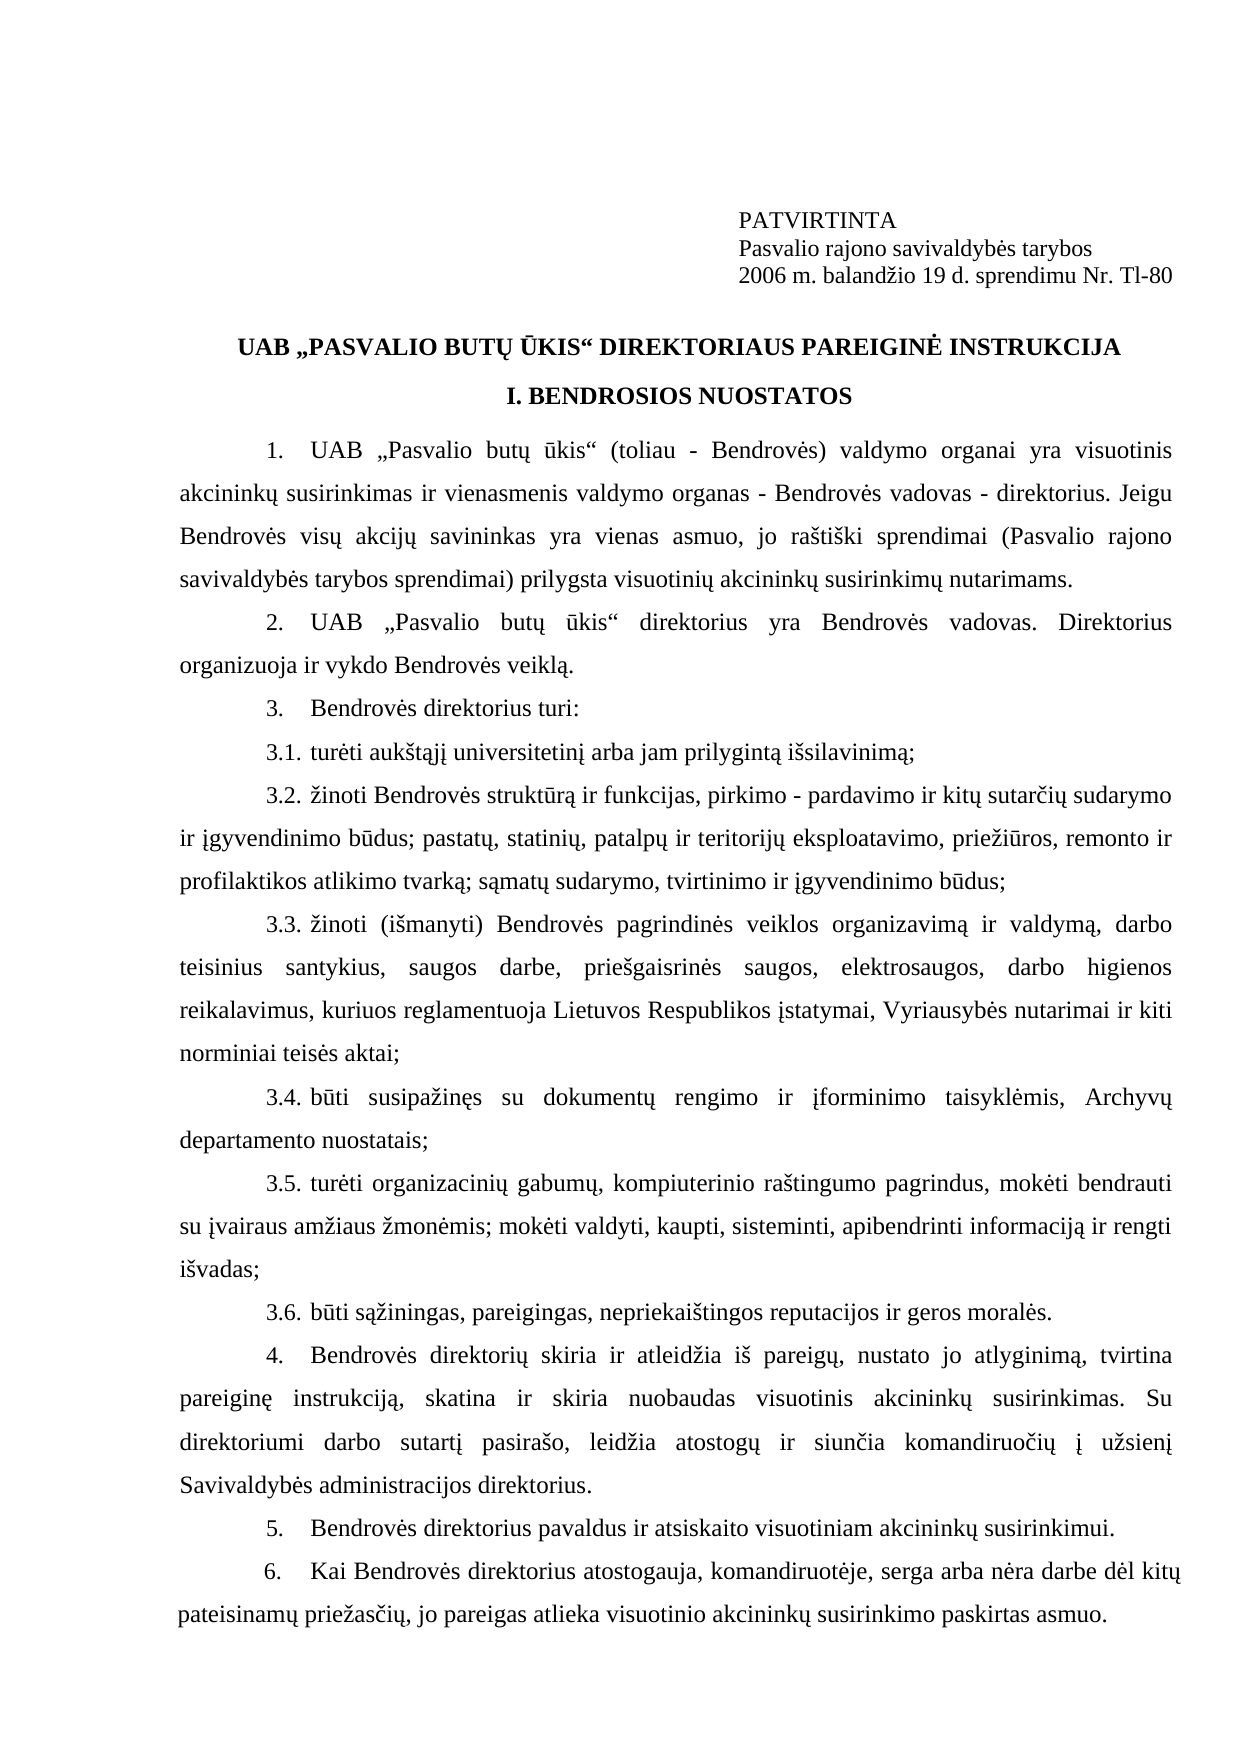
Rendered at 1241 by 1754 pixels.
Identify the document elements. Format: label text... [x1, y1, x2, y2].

text 2006 m. balandžio 19 d. sprendimu Nr. Tl-80 [177, 261, 1177, 289]
text 3.2. žinoti Bendrovės struktūrą ir funkcijas, pirkimo - pardavimo ir kitų sutarčių sudarymo ir įgyvendinimo būdus; pastatų, statinių, patalpų ir teritorijų eksploatavimo, priežiūros, remonto ir profilaktikos atlikimo tvarką; sąmatų sudarymo, tvirtinimo ir įgyvendinimo būdus; [179, 780, 1173, 895]
text 3.3. žinoti (išmanyti) Bendrovės pagrindinės veiklos organizavimą ir valdymą, darbo teisinius santykius, saugos darbe, priešgaisrinės saugos, elektrosaugos, darbo higienos reikalavimus, kuriuos reglamentuoja Lietuvos Respublikos įstatymai, Vyriausybės nutarimai ir kiti norminiai teisės aktai; [179, 909, 1173, 1067]
text Pasvalio rajono savivaldybės tarybos [177, 233, 1177, 261]
text 6. Kai Bendrovės direktorius atostogauja, komandiruotėje, serga arba nėra darbe dėl kitų pateisinamų priežasčių, jo pareigas atlieka visuotinio akcininkų susirinkimo paskirtas asmuo. [177, 1556, 1181, 1628]
text I. BENDROSIOS NUOSTATOS [177, 385, 1181, 410]
text 3.5. turėti organizacinių gabumų, kompiuterinio raštingumo pagrindus, mokėti bendrauti su įvairaus amžiaus žmonėmis; mokėti valdyti, kaupti, sisteminti, apibendrinti informaciją ir rengti išvadas; [179, 1168, 1173, 1283]
text 2. UAB „Pasvalio butų ūkis“ direktorius yra Bendrovės vadovas. Direktorius organizuoja ir vykdo Bendrovės veiklą. [179, 607, 1173, 679]
text 3.1. turėti aukštąjį universitetinį arba jam prilygintą išsilavinimą; [179, 737, 1181, 765]
text 3. Bendrovės direktorius turi: [179, 693, 1181, 722]
text 3.6. būti sąžiningas, pareigingas, nepriekaištingos reputacijos ir geros moralės. [179, 1297, 1181, 1326]
text UAB „PASVALIO BUTŲ ŪKIS“ DIREKTORIAUS PAREIGINĖ INSTRUKCIJA [177, 332, 1181, 361]
text 3.4. būti susipažinęs su dokumentų rengimo ir įforminimo taisyklėmis, Archyvų departamento nuostatais; [179, 1082, 1173, 1153]
text 5. Bendrovės direktorius pavaldus ir atsiskaito visuotiniam akcininkų susirinkimui. [179, 1513, 1181, 1542]
text PATVIRTINTA [177, 206, 1177, 233]
text 4. Bendrovės direktorių skiria ir atleidžia iš pareigų, nustato jo atlyginimą, tvirtina pareiginę instrukciją, skatina ir skiria nuobaudas visuotinis akcininkų susirinkimas. Su direktoriumi darbo sutartį pasirašo, leidžia atostogų ir siunčia komandiruočių į užsienį Savivaldybės administracijos direktorius. [179, 1340, 1173, 1498]
text 1. UAB „Pasvalio butų ūkis“ (toliau - Bendrovės) valdymo organai yra visuotinis akcininkų susirinkimas ir vienasmenis valdymo organas - Bendrovės vadovas - direktorius. Jeigu Bendrovės visų akcijų savininkas yra vienas asmuo, jo raštiški sprendimai (Pasvalio rajono savivaldybės tarybos sprendimai) prilygsta visuotinių akcininkų susirinkimų nutarimams. [179, 435, 1173, 593]
